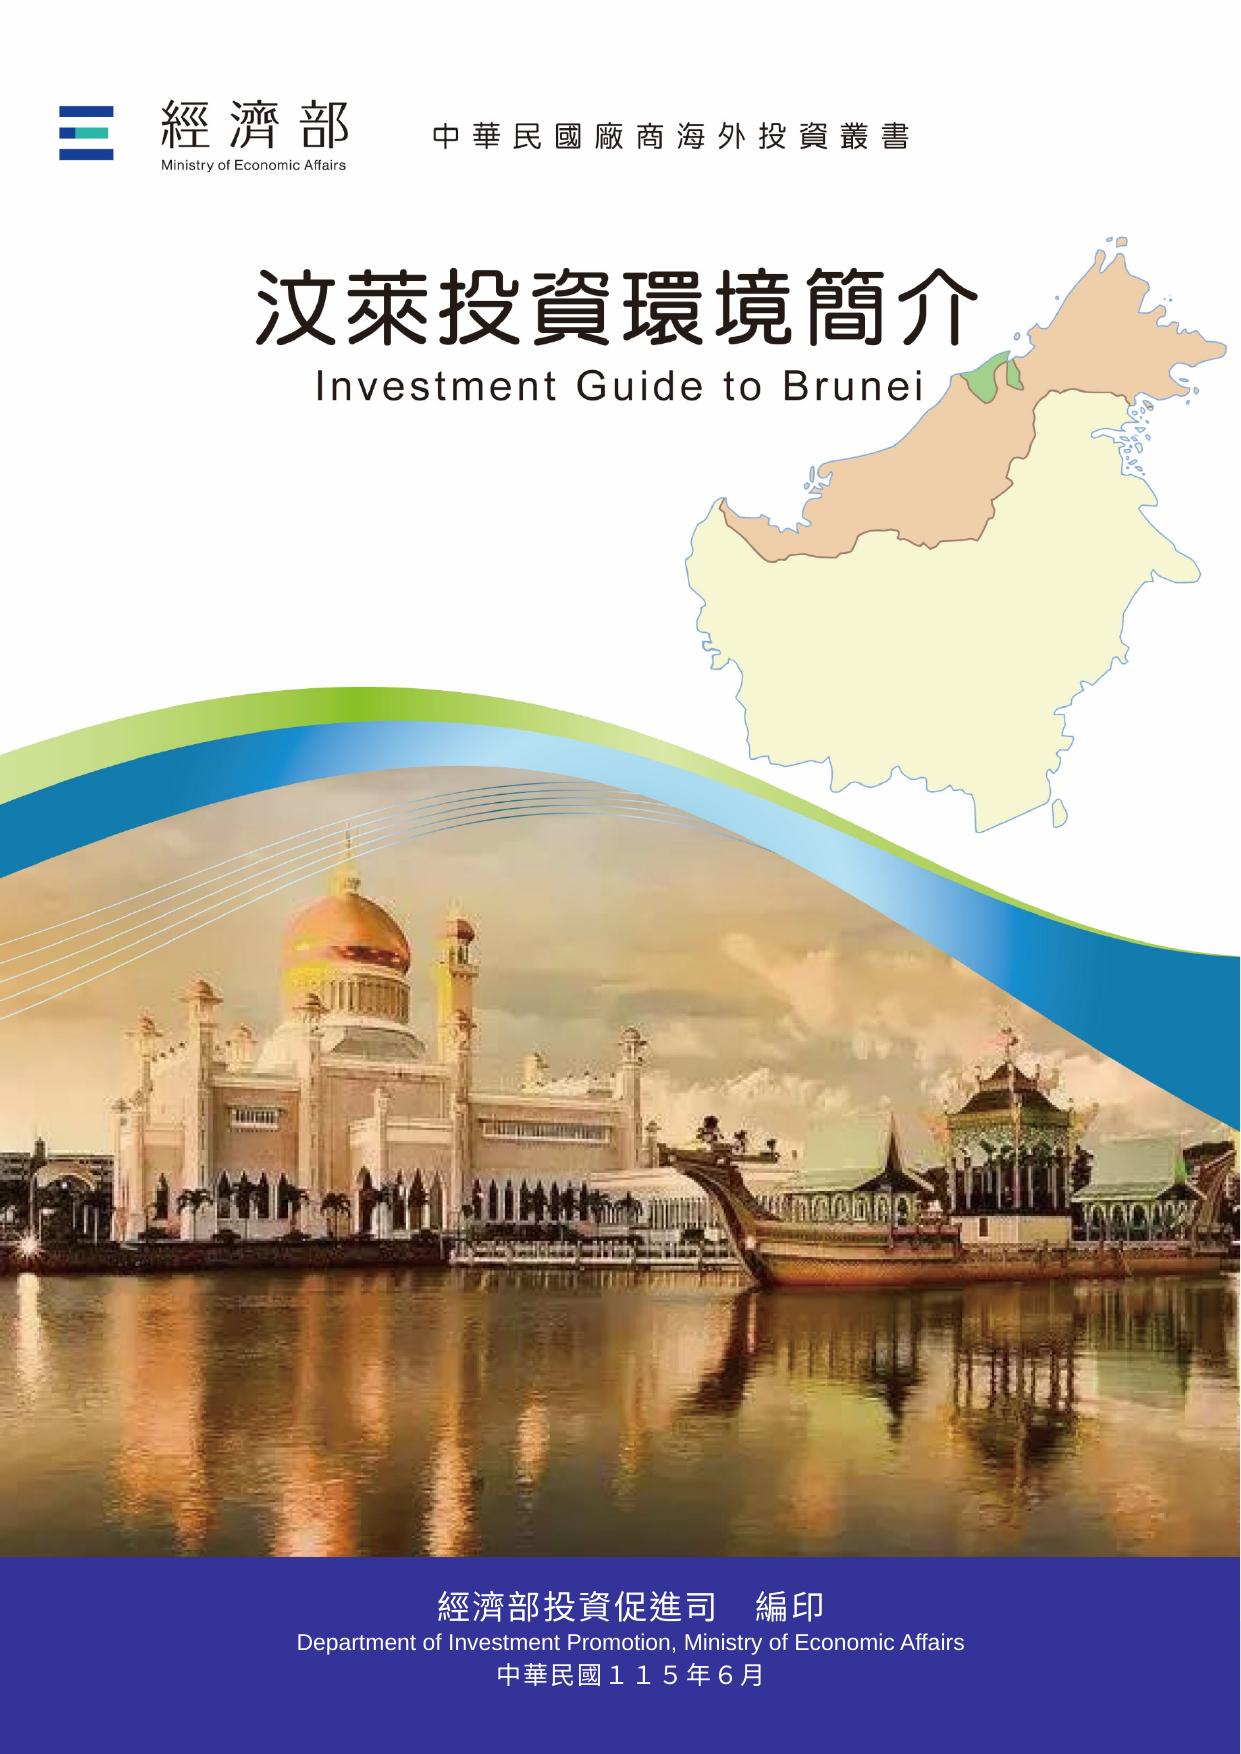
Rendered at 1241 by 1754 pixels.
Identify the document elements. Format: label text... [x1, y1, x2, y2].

text 中華民國１１５年６月 [0, 1655, 1240, 1691]
text 經濟部投資促進司 編印 [0, 1581, 1240, 1629]
picture [0, 0, 1241, 1754]
text Department of Investment Promotion, Ministry of Economic Affairs [0, 1629, 1240, 1655]
